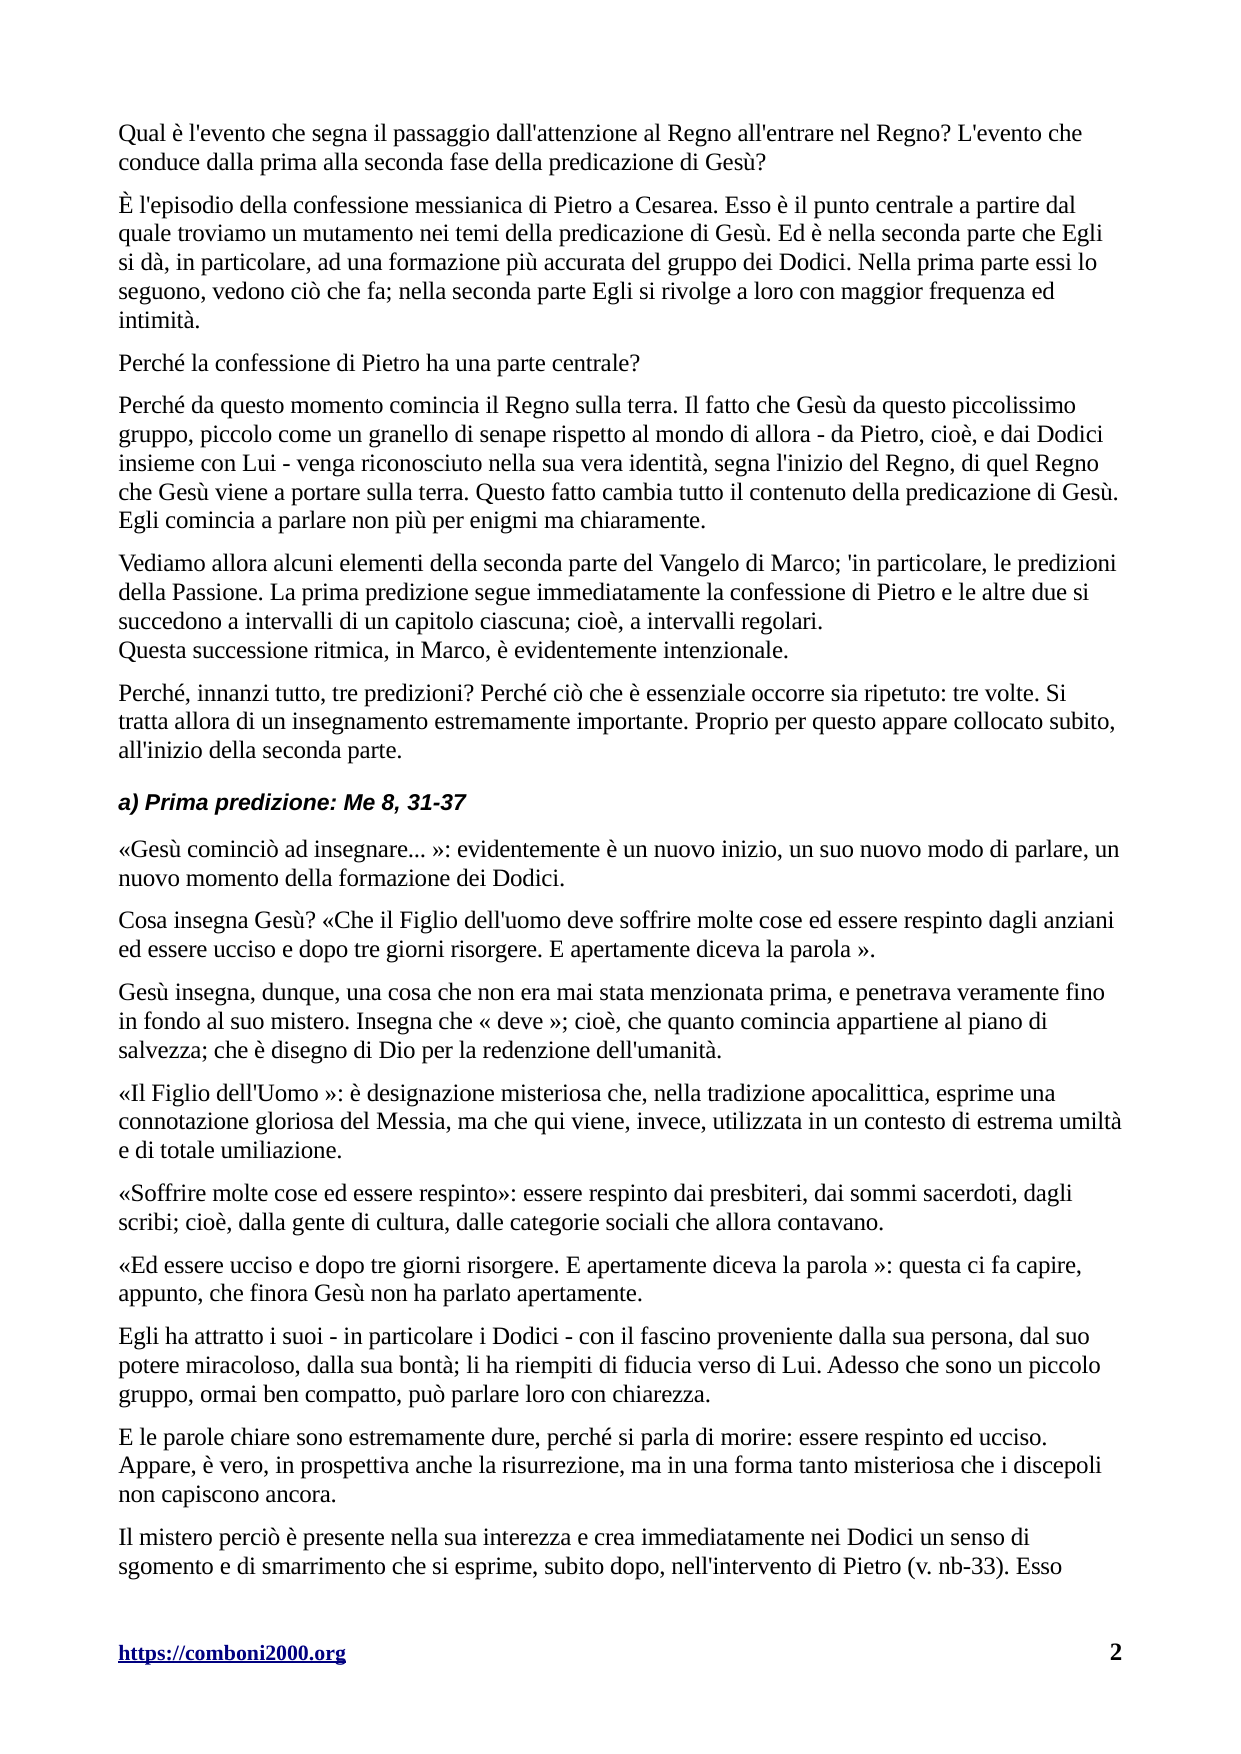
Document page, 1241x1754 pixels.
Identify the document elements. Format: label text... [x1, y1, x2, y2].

text Cosa insegna Gesù? «Che il Figlio dell'uomo deve soffrire molte cose ed essere respinto dagli anziani ed essere ucciso e dopo tre giorni risorgere. E apertamente diceva la parola ». [118, 906, 1122, 963]
text È l'episodio della confessione messianica di Pietro a Cesarea. Esso è il punto centrale a partire dal quale troviamo un mutamento nei temi della predicazione di Gesù. Ed è nella seconda parte che Egli si dà, in particolare, ad una formazione più accurata del gruppo dei Dodici. Nella prima parte essi lo seguono, vedono ciò che fa; nella seconda parte Egli si rivolge a loro con maggior frequenza ed intimità. [118, 190, 1122, 333]
text Il mistero perciò è presente nella sua interezza e crea immediatamente nei Dodici un senso di sgomento e di smarrimento che si esprime, subito dopo, nell'intervento di Pietro (v. nb-33). Esso [118, 1522, 1122, 1580]
text Perché, innanzi tutto, tre predizioni? Perché ciò che è essenziale occorre sia ripetuto: tre volte. Si tratta allora di un insegnamento estremamente importante. Proprio per questo appare collocato subito, all'inizio della seconda parte. [118, 678, 1122, 764]
text Gesù insegna, dunque, una cosa che non era mai stata menzionata prima, e penetrava veramente fino in fondo al suo mistero. Insegna che « deve »; cioè, che quanto comincia appartiene al piano di salvezza; che è disegno di Dio per la redenzione dell'umanità. [118, 977, 1122, 1063]
subtitle a) Prima predizione: Me 8, 31-37 [118, 789, 1122, 815]
text «Soffrire molte cose ed essere respinto»: essere respinto dai presbiteri, dai sommi sacerdoti, dagli scribi; cioè, dalla gente di cultura, dalle categorie sociali che allora contavano. [118, 1178, 1122, 1236]
text Perché da questo momento comincia il Regno sulla terra. Il fatto che Gesù da questo piccolissimo gruppo, piccolo come un granello di senape rispetto al mondo di allora - da Pietro, cioè, e dai Dodici insieme con Lui - venga riconosciuto nella sua vera identità, segna l'inizio del Regno, di quel Regno che Gesù viene a portare sulla terra. Questo fatto cambia tutto il contenuto della predicazione di Gesù. Egli comincia a parlare non più per enigmi ma chiaramente. [118, 391, 1122, 534]
text Qual è l'evento che segna il passaggio dall'attenzione al Regno all'entrare nel Regno? L'evento che conduce dalla prima alla seconda fase della predicazione di Gesù? [118, 118, 1122, 176]
text Egli ha attratto i suoi - in particolare i Dodici - con il fascino proveniente dalla sua persona, dal suo potere miracoloso, dalla sua bontà; li ha riempiti di fiducia verso di Lui. Adesso che sono un piccolo gruppo, ormai ben compatto, può parlare loro con chiarezza. [118, 1321, 1122, 1408]
text «Ed essere ucciso e dopo tre giorni risorgere. E apertamente diceva la parola »: questa ci fa capire, appunto, che finora Gesù non ha parlato apertamente. [118, 1250, 1122, 1307]
text E le parole chiare sono estremamente dure, perché si parla di morire: essere respinto ed ucciso. Appare, è vero, in prospettiva anche la risurrezione, ma in una forma tanto misteriosa che i discepoli non capiscono ancora. [118, 1422, 1122, 1508]
text Perché la confessione di Pietro ha una parte centrale? [118, 348, 1122, 376]
text «Il Figlio dell'Uomo »: è designazione misteriosa che, nella tradizione apocalittica, esprime una connotazione gloriosa del Messia, ma che qui viene, invece, utilizzata in un contesto di estrema umiltà e di totale umiliazione. [118, 1078, 1122, 1164]
text Vediamo allora alcuni elementi della seconda parte del Vangelo di Marco; 'in particolare, le predizioni della Passione. La prima predizione segue immediatamente la confessione di Pietro e le altre due si succedono a intervalli di un capitolo ciascuna; cioè, a intervalli regolari. Questa successione ritmica, in Marco, è evidentemente intenzionale. [118, 548, 1122, 663]
text «Gesù cominciò ad insegnare... »: evidentemente è un nuovo inizio, un suo nuovo modo di parlare, un nuovo momento della formazione dei Dodici. [118, 834, 1122, 891]
